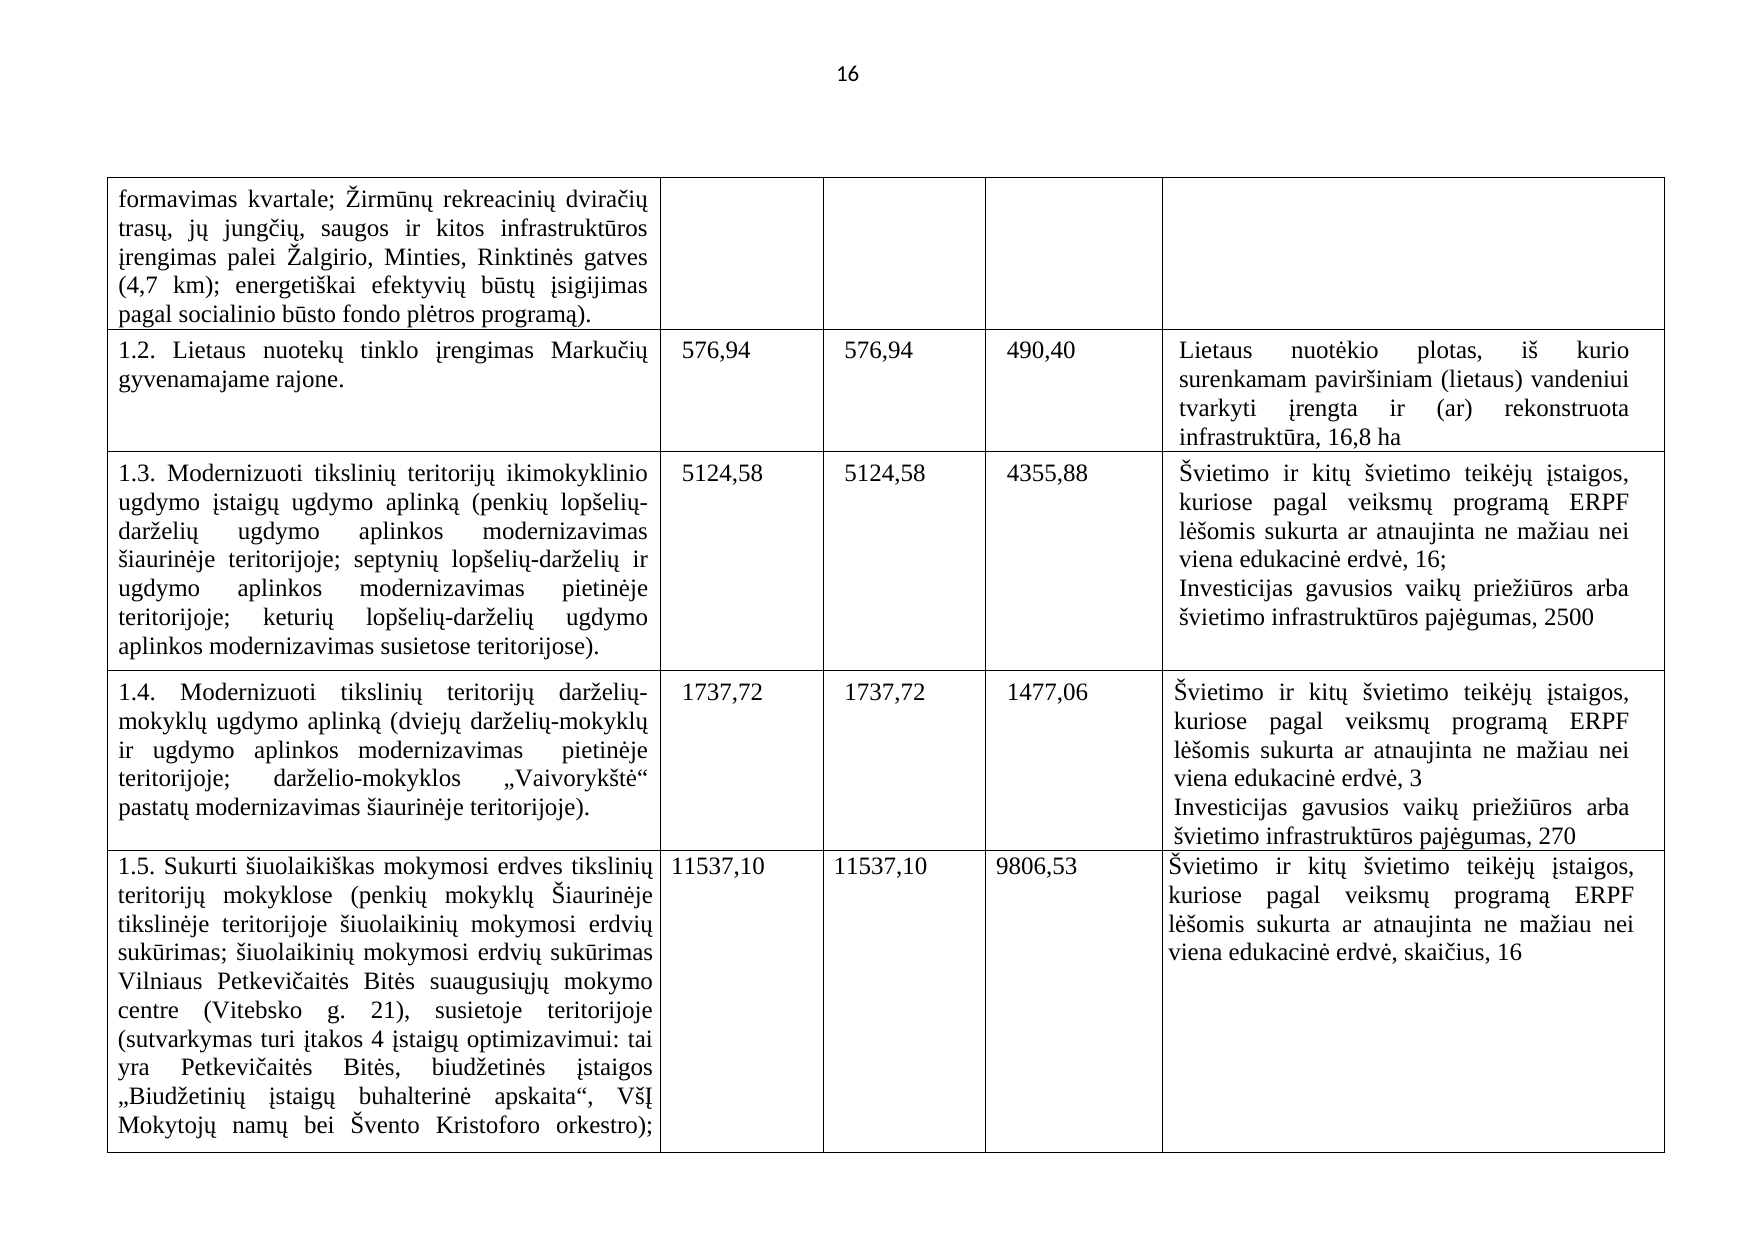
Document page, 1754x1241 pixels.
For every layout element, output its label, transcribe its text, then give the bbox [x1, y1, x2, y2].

table_cell 9806,53 [986, 851, 1162, 1152]
table_cell 1737,72 [661, 671, 823, 850]
table_cell 11537,10 [824, 851, 985, 1152]
table_cell Švietimo ir kitų švietimo teikėjų įstaigos, kuriose pagal veiksmų programą ERPF lėšomis sukurta ar atnaujinta ne mažiau nei viena edukacinė erdvė, 16; Investicijas gavusios vaikų priežiūros arba švietimo infrastruktūros pajėgumas, 2500 [1163, 452, 1664, 670]
table_cell Švietimo ir kitų švietimo teikėjų įstaigos, kuriose pagal veiksmų programą ERPF lėšomis sukurta ar atnaujinta ne mažiau nei viena edukacinė erdvė, skaičius, 16 [1163, 851, 1664, 1152]
table_cell [1163, 178, 1664, 328]
table_cell 4355,88 [986, 452, 1162, 670]
table_cell 1.3. Modernizuoti tikslinių teritorijų ikimokyklinio ugdymo įstaigų ugdymo aplinką (penkių lopšelių-darželių ugdymo aplinkos modernizavimas šiaurinėje teritorijoje; septynių lopšelių-darželių ir ugdymo aplinkos modernizavimas pietinėje teritorijoje; keturių lopšelių-darželių ugdymo aplinkos modernizavimas susietose teritorijose). [108, 452, 660, 670]
table_cell 5124,58 [661, 452, 823, 670]
table_cell 576,94 [824, 330, 985, 451]
table_cell Švietimo ir kitų švietimo teikėjų įstaigos, kuriose pagal veiksmų programą ERPF lėšomis sukurta ar atnaujinta ne mažiau nei viena edukacinė erdvė, 3 Investicijas gavusios vaikų priežiūros arba švietimo infrastruktūros pajėgumas, 270 [1163, 671, 1664, 850]
table_cell 576,94 [661, 330, 823, 451]
table_cell [661, 178, 823, 328]
table_cell Lietaus nuotėkio plotas, iš kurio surenkamam paviršiniam (lietaus) vandeniui tvarkyti įrengta ir (ar) rekonstruota infrastruktūra, 16,8 ha [1163, 330, 1664, 451]
table_cell 1477,06 [986, 671, 1162, 850]
table_cell 11537,10 [661, 851, 823, 1152]
table_cell 1737,72 [824, 671, 985, 850]
table_cell formavimas kvartale; Žirmūnų rekreacinių dviračių trasų, jų jungčių, saugos ir kitos infrastruktūros įrengimas palei Žalgirio, Minties, Rinktinės gatves (4,7 km); energetiškai efektyvių būstų įsigijimas pagal socialinio būsto fondo plėtros programą). [108, 178, 660, 328]
table_cell [824, 178, 985, 328]
table_cell 1.2. Lietaus nuotekų tinklo įrengimas Markučių gyvenamajame rajone. [108, 330, 660, 451]
table_cell 1.5. Sukurti šiuolaikiškas mokymosi erdves tikslinių teritorijų mokyklose (penkių mokyklų Šiaurinėje tikslinėje teritorijoje šiuolaikinių mokymosi erdvių sukūrimas; šiuolaikinių mokymosi erdvių sukūrimas Vilniaus Petkevičaitės Bitės suaugusiųjų mokymo centre (Vitebsko g. 21), susietoje teritorijoje (sutvarkymas turi įtakos 4 įstaigų optimizavimui: tai yra Petkevičaitės Bitės, biudžetinės įstaigos „Biudžetinių įstaigų buhalterinė apskaita“, VšĮ Mokytojų namų bei Švento Kristoforo orkestro); [108, 851, 660, 1152]
table_cell 490,40 [986, 330, 1162, 451]
table_cell [986, 178, 1162, 328]
table_cell 5124,58 [824, 452, 985, 670]
table_cell 1.4. Modernizuoti tikslinių teritorijų darželių-mokyklų ugdymo aplinką (dviejų darželių-mokyklų ir ugdymo aplinkos modernizavimas pietinėje teritorijoje; darželio-mokyklos „Vaivorykštė“ pastatų modernizavimas šiaurinėje teritorijoje). [108, 671, 660, 850]
